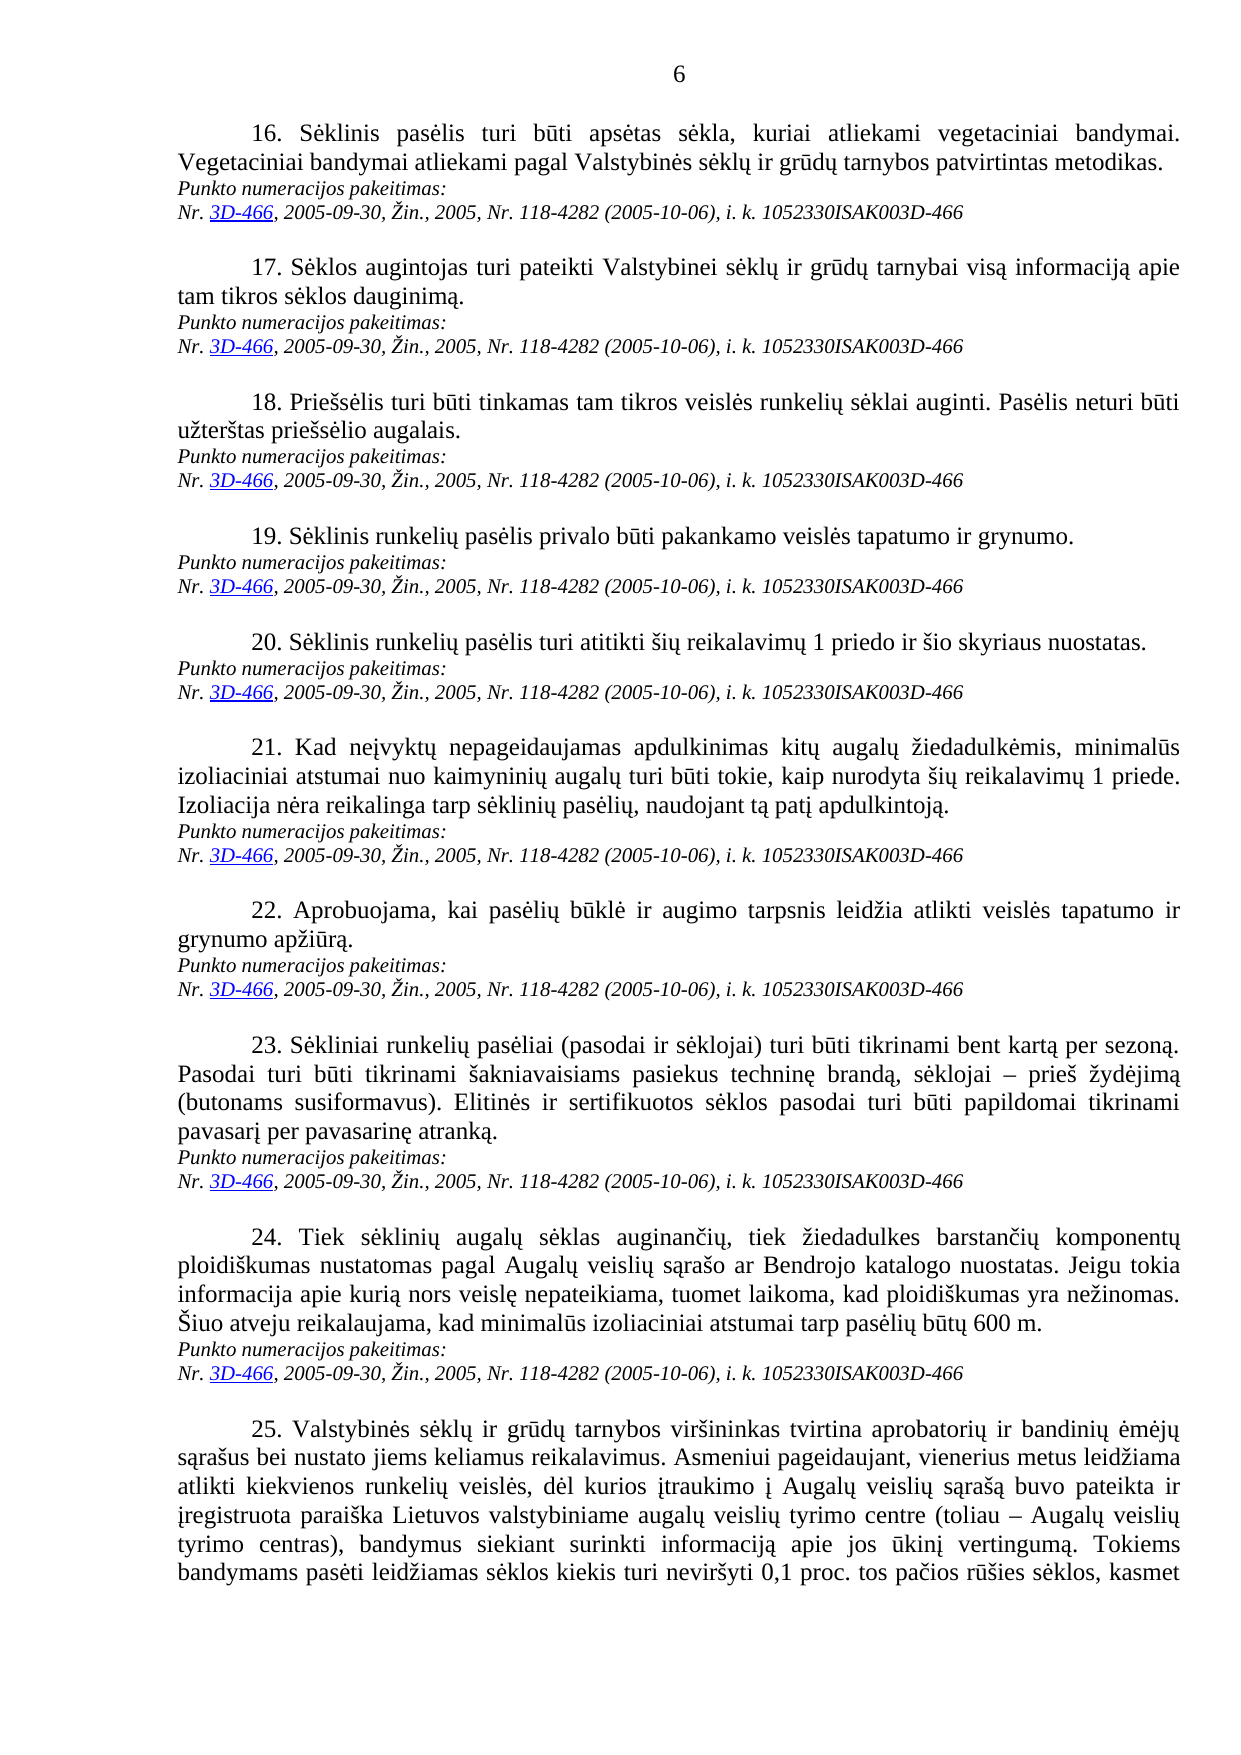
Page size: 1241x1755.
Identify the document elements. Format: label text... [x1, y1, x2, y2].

text 17. Sėklos augintojas turi pateikti Valstybinei sėklų ir grūdų tarnybai visą informaciją apie tam tikros sėklos dauginimą. [177, 252, 1181, 310]
text Nr. 3D-466, 2005-09-30, Žin., 2005, Nr. 118-4282 (2005-10-06), i. k. 1052330ISAK003D-466 [177, 468, 1181, 492]
text Punkto numeracijos pakeitimas: [177, 444, 1181, 468]
text 22. Aprobuojama, kai pasėlių būklė ir augimo tarpsnis leidžia atlikti veislės tapatumo ir grynumo apžiūrą. [177, 896, 1181, 953]
text Nr. 3D-466, 2005-09-30, Žin., 2005, Nr. 118-4282 (2005-10-06), i. k. 1052330ISAK003D-466 [177, 843, 1181, 867]
text Punkto numeracijos pakeitimas: [177, 819, 1181, 843]
text Nr. 3D-466, 2005-09-30, Žin., 2005, Nr. 118-4282 (2005-10-06), i. k. 1052330ISAK003D-466 [177, 574, 1181, 598]
text Punkto numeracijos pakeitimas: [177, 550, 1181, 574]
text 23. Sėkliniai runkelių pasėliai (pasodai ir sėklojai) turi būti tikrinami bent kartą per sezoną. Pasodai turi būti tikrinami šakniavaisiams pasiekus techninę brandą, sėklojai – prieš žydėjimą (butonams susiformavus). Elitinės ir sertifikuotos sėklos pasodai turi būti papildomai tikrinami pavasarį per pavasarinę atranką. [177, 1030, 1181, 1145]
text 19. Sėklinis runkelių pasėlis privalo būti pakankamo veislės tapatumo ir grynumo. [177, 521, 1181, 550]
text Nr. 3D-466, 2005-09-30, Žin., 2005, Nr. 118-4282 (2005-10-06), i. k. 1052330ISAK003D-466 [177, 200, 1181, 224]
text 16. Sėklinis pasėlis turi būti apsėtas sėkla, kuriai atliekami vegetaciniai bandymai. Vegetaciniai bandymai atliekami pagal Valstybinės sėklų ir grūdų tarnybos patvirtintas metodikas. [177, 118, 1181, 176]
text 24. Tiek sėklinių augalų sėklas auginančių, tiek žiedadulkes barstančių komponentų ploidiškumas nustatomas pagal Augalų veislių sąrašo ar Bendrojo katalogo nuostatas. Jeigu tokia informacija apie kurią nors veislę nepateikiama, tuomet laikoma, kad ploidiškumas yra nežinomas. Šiuo atveju reikalaujama, kad minimalūs izoliaciniai atstumai tarp pasėlių būtų 600 m. [177, 1222, 1181, 1337]
text Nr. 3D-466, 2005-09-30, Žin., 2005, Nr. 118-4282 (2005-10-06), i. k. 1052330ISAK003D-466 [177, 977, 1181, 1001]
text Punkto numeracijos pakeitimas: [177, 176, 1181, 200]
text Nr. 3D-466, 2005-09-30, Žin., 2005, Nr. 118-4282 (2005-10-06), i. k. 1052330ISAK003D-466 [177, 1361, 1181, 1385]
text Nr. 3D-466, 2005-09-30, Žin., 2005, Nr. 118-4282 (2005-10-06), i. k. 1052330ISAK003D-466 [177, 1169, 1181, 1193]
text 18. Priešsėlis turi būti tinkamas tam tikros veislės runkelių sėklai auginti. Pasėlis neturi būti užterštas priešsėlio augalais. [177, 387, 1181, 444]
text Nr. 3D-466, 2005-09-30, Žin., 2005, Nr. 118-4282 (2005-10-06), i. k. 1052330ISAK003D-466 [177, 334, 1181, 358]
text Punkto numeracijos pakeitimas: [177, 953, 1181, 977]
text Punkto numeracijos pakeitimas: [177, 310, 1181, 334]
text Punkto numeracijos pakeitimas: [177, 1145, 1181, 1169]
text 20. Sėklinis runkelių pasėlis turi atitikti šių reikalavimų 1 priedo ir šio skyriaus nuostatas. [177, 627, 1181, 656]
text Punkto numeracijos pakeitimas: [177, 656, 1181, 680]
text 25. Valstybinės sėklų ir grūdų tarnybos viršininkas tvirtina aprobatorių ir bandinių ėmėjų sąrašus bei nustato jiems keliamus reikalavimus. Asmeniui pageidaujant, vienerius metus leidžiama atlikti kiekvienos runkelių veislės, dėl kurios įtraukimo į Augalų veislių sąrašą buvo pateikta ir įregistruota paraiška Lietuvos valstybiniame augalų veislių tyrimo centre (toliau – Augalų veislių tyrimo centras), bandymus siekiant surinkti informaciją apie jos ūkinį vertingumą. Tokiems bandymams pasėti leidžiamas sėklos kiekis turi neviršyti 0,1 proc. tos pačios rūšies sėklos, kasmet [177, 1414, 1181, 1586]
text Nr. 3D-466, 2005-09-30, Žin., 2005, Nr. 118-4282 (2005-10-06), i. k. 1052330ISAK003D-466 [177, 680, 1181, 704]
text Punkto numeracijos pakeitimas: [177, 1337, 1181, 1361]
text 21. Kad neįvyktų nepageidaujamas apdulkinimas kitų augalų žiedadulkėmis, minimalūs izoliaciniai atstumai nuo kaimyninių augalų turi būti tokie, kaip nurodyta šių reikalavimų 1 priede. Izoliacija nėra reikalinga tarp sėklinių pasėlių, naudojant tą patį apdulkintoją. [177, 732, 1181, 819]
